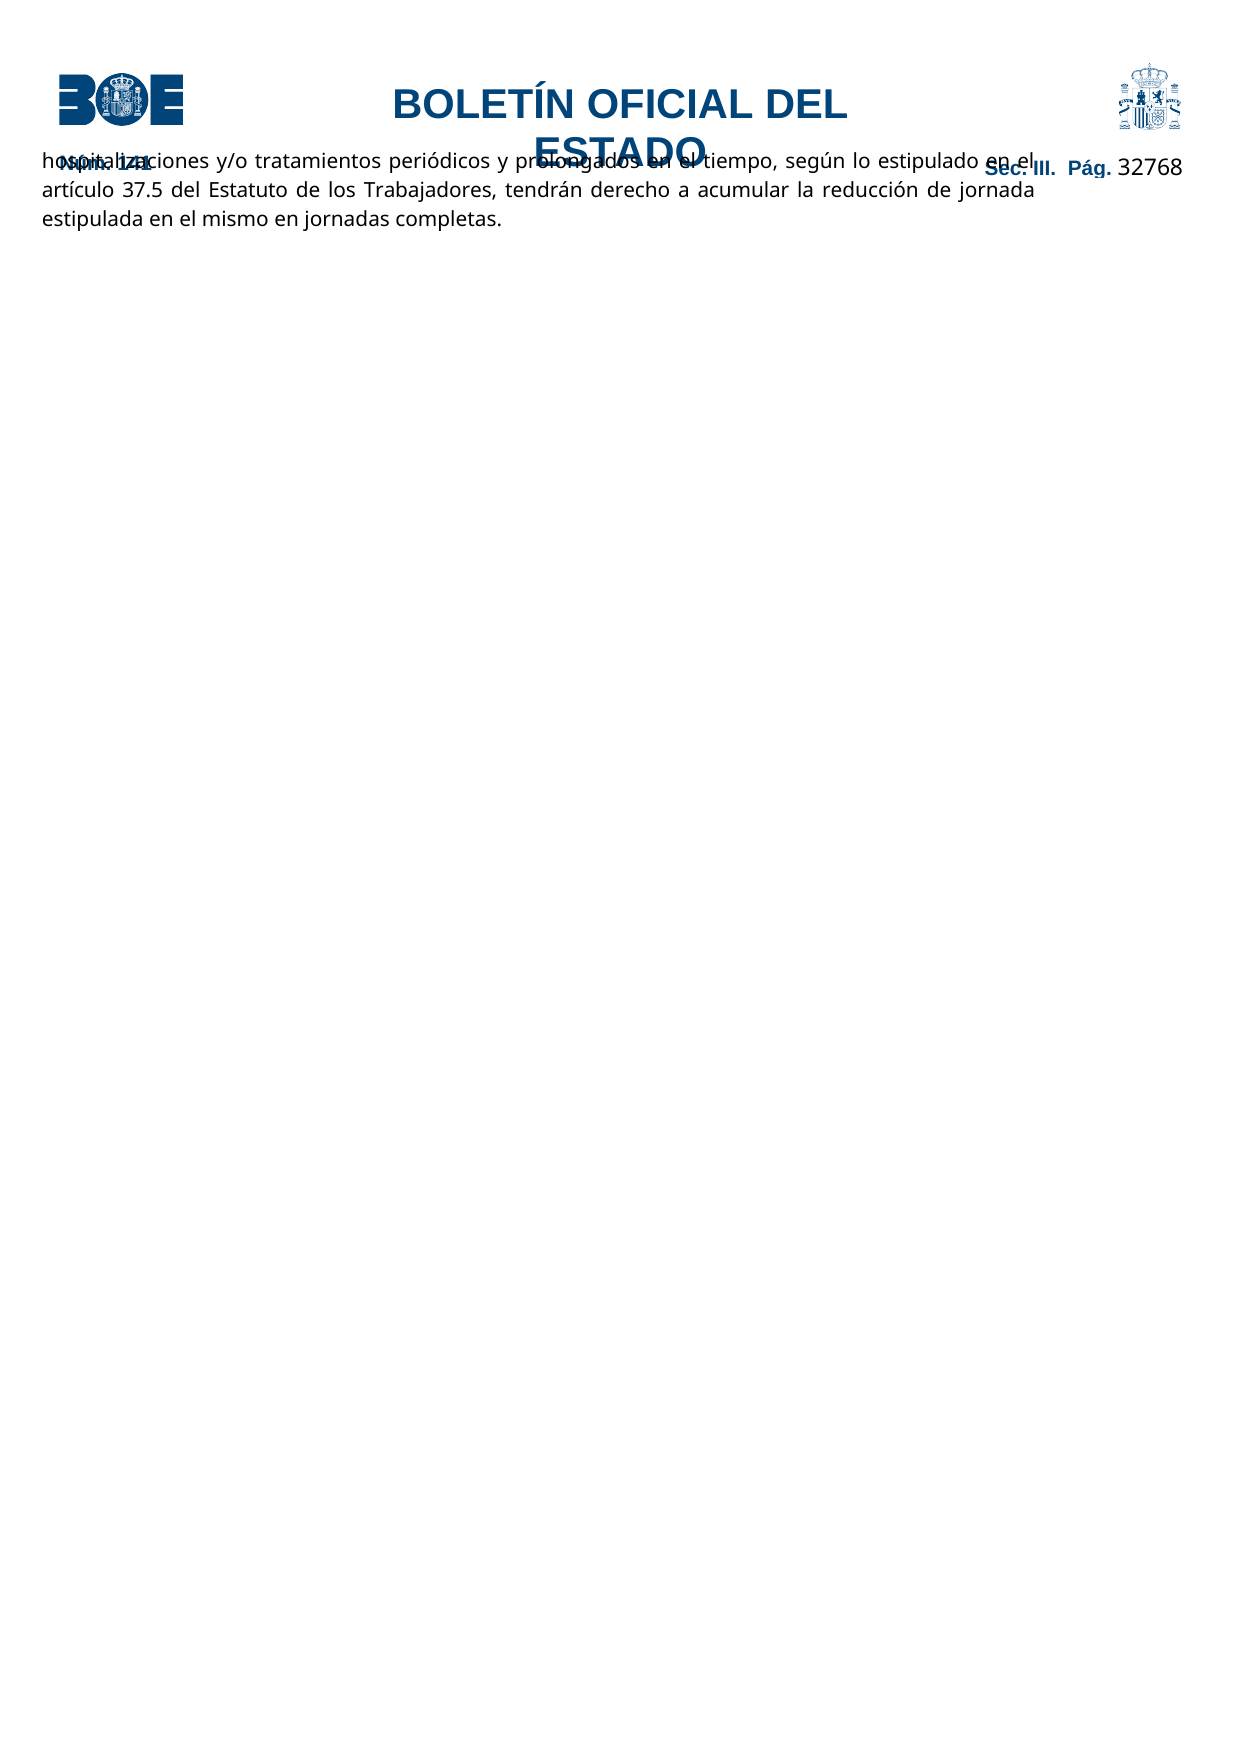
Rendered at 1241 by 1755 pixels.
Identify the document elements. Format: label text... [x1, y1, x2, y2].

list Los trabajadores cuyos hijos estén afectados por enfermedades que requieran hospitalizaciones y/o tratamientos periódicos y prolongados en el tiempo, según lo estipulado en el artículo 37.5 del Estatuto de los Trabajadores, tendrán derecho a acumular la reducción de jornada estipulada en el mismo en jornadas completas. [42, 146, 1034, 233]
